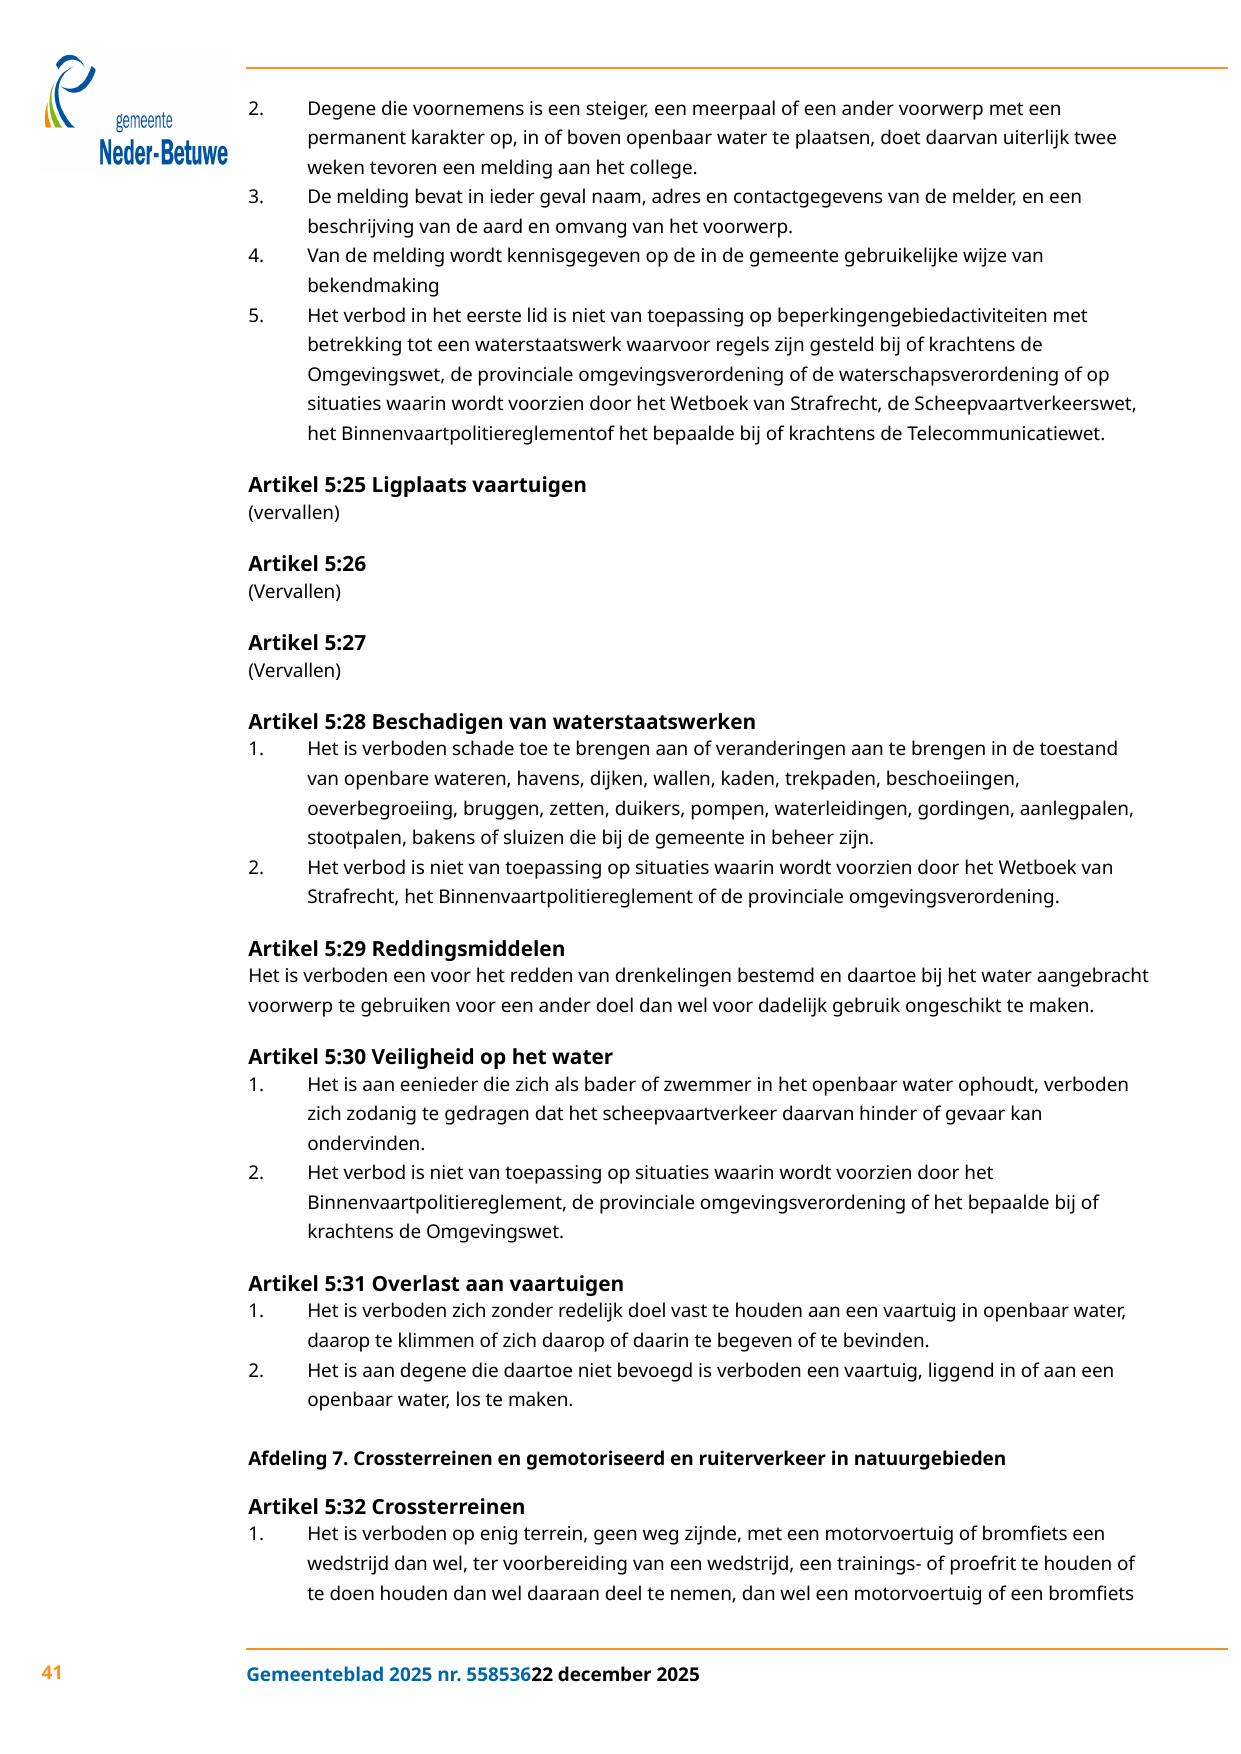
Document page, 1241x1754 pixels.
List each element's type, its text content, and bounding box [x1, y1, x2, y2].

text Artikel 5:31 Overlast aan vaartuigen [248, 1269, 1152, 1298]
list Van de melding wordt kennisgegeven op de in de gemeente gebruikelijke wijze van bekendmaking [248, 243, 1152, 298]
list Het is verboden schade toe te brengen aan of veranderingen aan te brengen in de toestand van openbare wateren, havens, dijken, wallen, kaden, trekpaden, beschoeiingen, oeverbegroeiing, bruggen, zetten, duikers, pompen, waterleidingen, gordingen, aanlegpalen, stootpalen, bakens of sluizen die bij de gemeente in beheer zijn. [248, 736, 1152, 850]
text Artikel 5:32 Crossterreinen [248, 1492, 1152, 1521]
text Artikel 5:29 Reddingsmiddelen [248, 934, 1152, 962]
list Het is aan degene die daartoe niet bevoegd is verboden een vaartuig, liggend in of aan een openbaar water, los te maken. [248, 1357, 1152, 1412]
list Degene die voornemens is een steiger, een meerpaal of een ander voorwerp met een permanent karakter op, in of boven openbaar water te plaatsen, doet daarvan uiterlijk twee weken tevoren een melding aan het college. [248, 95, 1152, 180]
text Artikel 5:26 [248, 549, 1152, 578]
list Het verbod in het eerste lid is niet van toepassing op beperkingengebiedactiviteiten met betrekking tot een waterstaatswerk waarvoor regels zijn gesteld bij of krachtens de Omgevingswet, de provinciale omgevingsverordening of de waterschapsverordening of op situaties waarin wordt voorzien door het Wetboek van Strafrecht, de Scheepvaartverkeerswet, het Binnenvaartpolitiereglementof het bepaalde bij of krachtens de Telecommunicatiewet. [248, 302, 1152, 446]
list Het is aan eenieder die zich als bader of zwemmer in het openbaar water ophoudt, verboden zich zodanig te gedragen dat het scheepvaartverkeer daarvan hinder of gevaar kan ondervinden. [248, 1071, 1152, 1156]
list Het is verboden zich zonder redelijk doel vast te houden aan een vaartuig in openbaar water, daarop te klimmen of zich daarop of daarin te begeven of te bevinden. [248, 1298, 1152, 1353]
text Artikel 5:28 Beschadigen van waterstaatswerken [248, 707, 1152, 736]
list Het verbod is niet van toepassing op situaties waarin wordt voorzien door het Wetboek van Strafrecht, het Binnenvaartpolitiereglement of de provinciale omgevingsverordening. [248, 854, 1152, 909]
text Afdeling 7. Crossterreinen en gemotoriseerd en ruiterverkeer in natuurgebieden [248, 1446, 1152, 1471]
list De melding bevat in ieder geval naam, adres en contactgegevens van de melder, en een beschrijving van de aard en omvang van het voorwerp. [248, 183, 1152, 239]
list Het is verboden op enig terrein, geen weg zijnde, met een motorvoertuig of bromfiets een wedstrijd dan wel, ter voorbereiding van een wedstrijd, een trainings- of proefrit te houden of te doen houden dan wel daaraan deel te nemen, dan wel een motorvoertuig of een bromfiets [248, 1521, 1152, 1605]
text Artikel 5:30 Veiligheid op het water [248, 1042, 1152, 1071]
picture [41, 47, 231, 172]
text Het is verboden een voor het redden van drenkelingen bestemd en daartoe bij het water aangebracht voorwerp te gebruiken voor een ander doel dan wel voor dadelijk gebruik ongeschikt te maken. [248, 962, 1152, 1018]
list Het verbod is niet van toepassing op situaties waarin wordt voorzien door het Binnenvaartpolitiereglement, de provinciale omgevingsverordening of het bepaalde bij of krachtens de Omgevingswet. [248, 1159, 1152, 1244]
text Artikel 5:25 Ligplaats vaartuigen [248, 471, 1152, 499]
text (Vervallen) [248, 578, 1152, 604]
text (vervallen) [248, 499, 1152, 525]
text (Vervallen) [248, 657, 1152, 682]
text Artikel 5:27 [248, 628, 1152, 657]
